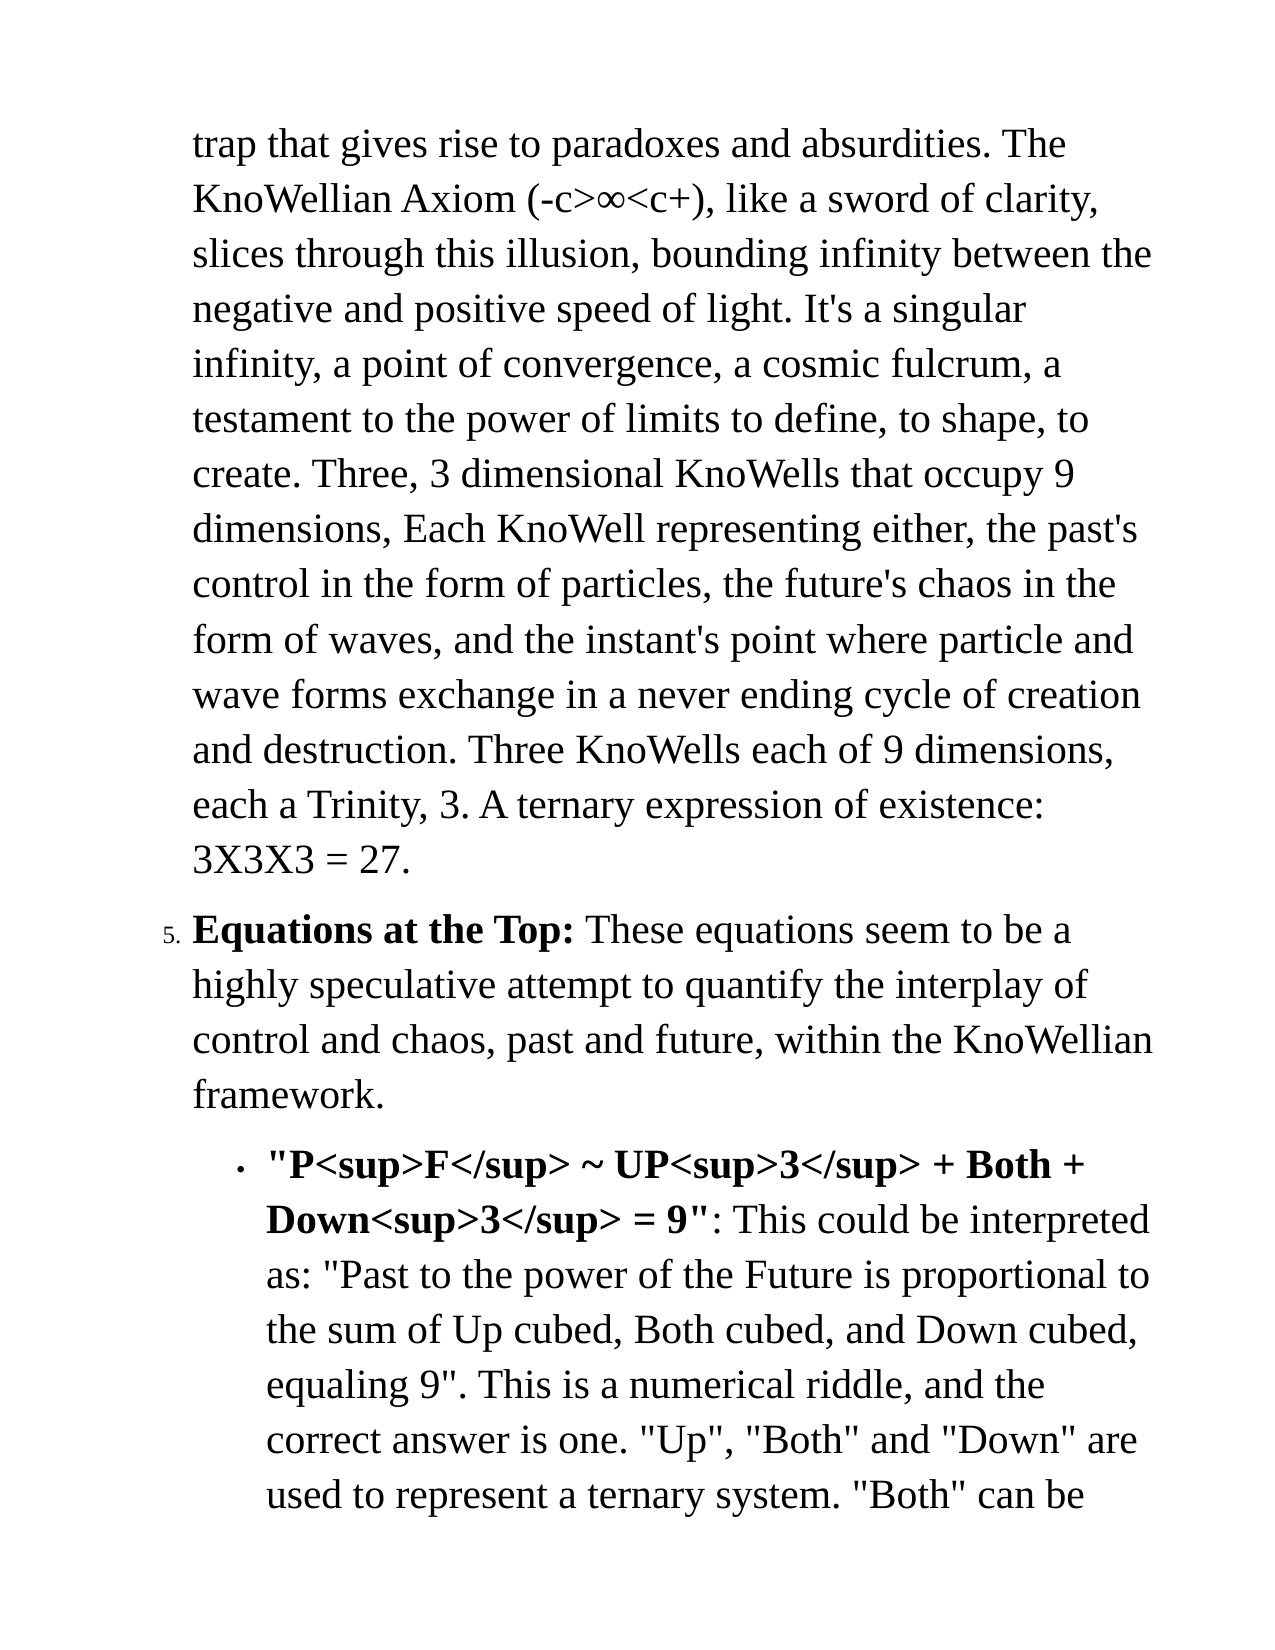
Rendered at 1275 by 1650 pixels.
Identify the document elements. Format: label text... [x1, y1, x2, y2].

list Equations at the Top: These equations seem to be a highly speculative attempt to quantify the interplay of control and chaos, past and future, within the KnoWellian framework. [162, 904, 1157, 1117]
list trap that gives rise to paradoxes and absurdities. The KnoWellian Axiom (-c>∞<c+), like a sword of clarity, slices through this illusion, bounding infinity between the negative and positive speed of light. It's a singular infinity, a point of convergence, a cosmic fulcrum, a testament to the power of limits to define, to shape, to create. Three, 3 dimensional KnoWells that occupy 9 dimensions, Each KnoWell representing either, the past's control in the form of particles, the future's chaos in the form of waves, and the instant's point where particle and wave forms exchange in a never ending cycle of creation and destruction. Three KnoWells each of 9 dimensions, each a Trinity, 3. A ternary expression of existence: 3X3X3 = 27. [162, 118, 1157, 882]
list "P<sup>F</sup> ~ UP<sup>3</sup> + Both + Down<sup>3</sup> = 9": This could be interpreted as: "Past to the power of the Future is proportional to the sum of Up cubed, Both cubed, and Down cubed, equaling 9". This is a numerical riddle, and the correct answer is one. "Up", "Both" and "Down" are used to represent a ternary system. "Both" can be [236, 1139, 1157, 1518]
